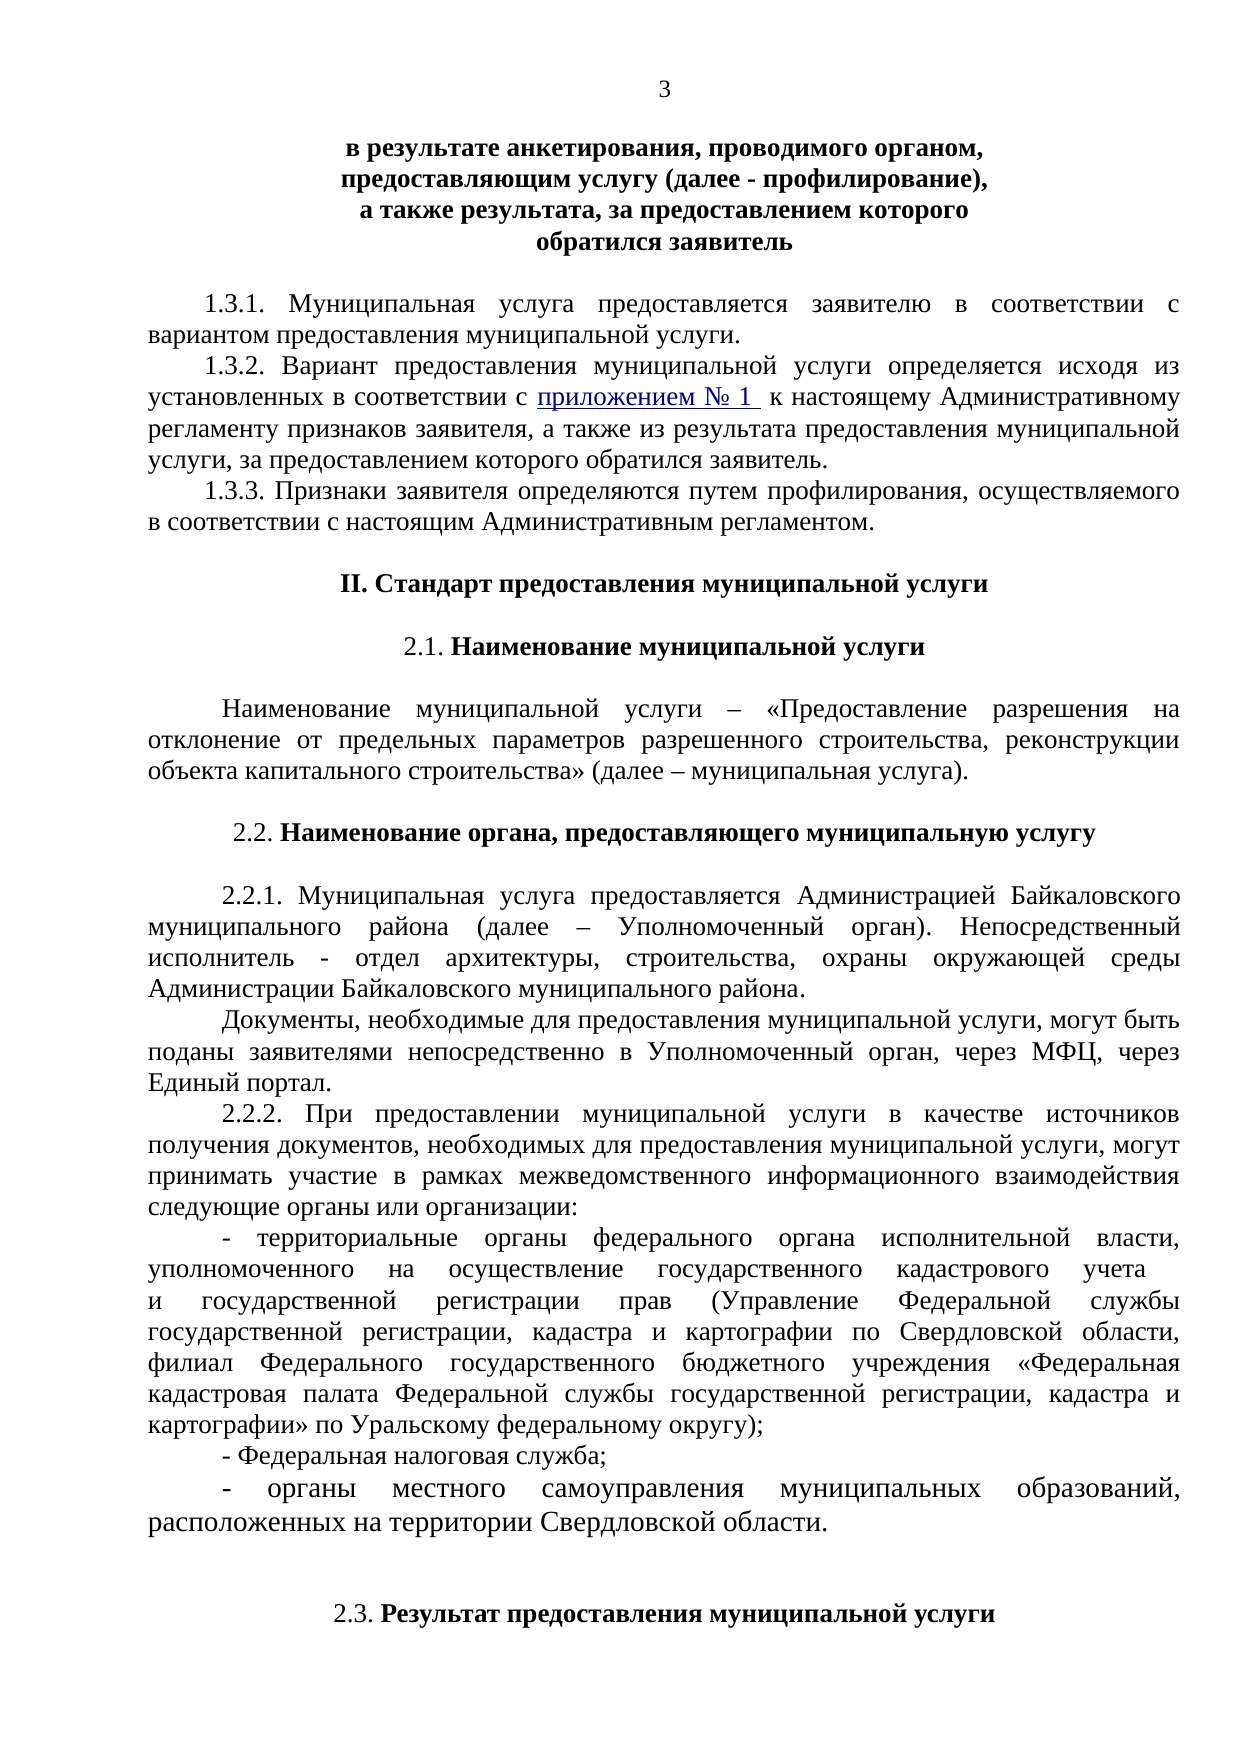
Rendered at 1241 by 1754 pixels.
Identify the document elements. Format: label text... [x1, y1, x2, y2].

text 2.2. Наименование органа, предоставляющего муниципальную услугу [148, 817, 1181, 848]
text - органы местного самоуправления муниципальных образований, расположенных на территории Свердловской области. [148, 1471, 1181, 1538]
text обратился заявитель [148, 225, 1181, 256]
text 1.3.3. Признаки заявителя определяются путем профилирования, осуществляемого в соответствии с настоящим Административным регламентом. [148, 474, 1181, 536]
text в результате анкетирования, проводимого органом, [148, 131, 1181, 162]
text 1.3.2. Вариант предоставления муниципальной услуги определяется исходя из установленных в соответствии с приложением № 1 к настоящему Административному регламенту признаков заявителя, а также из результата предоставления муниципальной услуги, за предоставлением которого обратился заявитель. [148, 349, 1181, 474]
text Документы, необходимые для предоставления муниципальной услуги, могут быть поданы заявителями непосредственно в Уполномоченный орган, через МФЦ, через Единый портал. [148, 1003, 1181, 1097]
text предоставляющим услугу (далее - профилирование), [148, 162, 1181, 194]
text 2.2.1. Муниципальная услуга предоставляется Администрацией Байкаловского муниципального района (далее – Уполномоченный орган). Непосредственный исполнитель - отдел архитектуры, строительства, охраны окружающей среды Администрации Байкаловского муниципального района. [148, 879, 1181, 1003]
text а также результата, за предоставлением которого [148, 194, 1181, 225]
text 2.2.2. При предоставлении муниципальной услуги в качестве источников получения документов, необходимых для предоставления муниципальной услуги, могут принимать участие в рамках межведомственного информационного взаимодействия следующие органы или организации: [148, 1097, 1181, 1221]
text - Федеральная налоговая служба; [148, 1439, 1181, 1471]
text 2.3. Результат предоставления муниципальной услуги [148, 1598, 1181, 1629]
text 1.3.1. Муниципальная услуга предоставляется заявителю в соответствии с вариантом предоставления муниципальной услуги. [148, 287, 1181, 349]
text - территориальные органы федерального органа исполнительной власти, уполномоченного на осуществление государственного кадастрового учета и государственной регистрации прав (Управление Федеральной службы государственной регистрации, кадастра и картографии по Свердловской области, филиал Федерального государственного бюджетного учреждения «Федеральная кадастровая палата Федеральной службы государственной регистрации, кадастра и картографии» по Уральскому федеральному округу); [148, 1221, 1181, 1439]
text 2.1. Наименование муниципальной услуги [148, 630, 1181, 661]
text Наименование муниципальной услуги – «Предоставление разрешения на отклонение от предельных параметров разрешенного строительства, реконструкции объекта капитального строительства» (далее – муниципальная услуга). [148, 692, 1181, 785]
text II. Стандарт предоставления муниципальной услуги [148, 567, 1181, 598]
